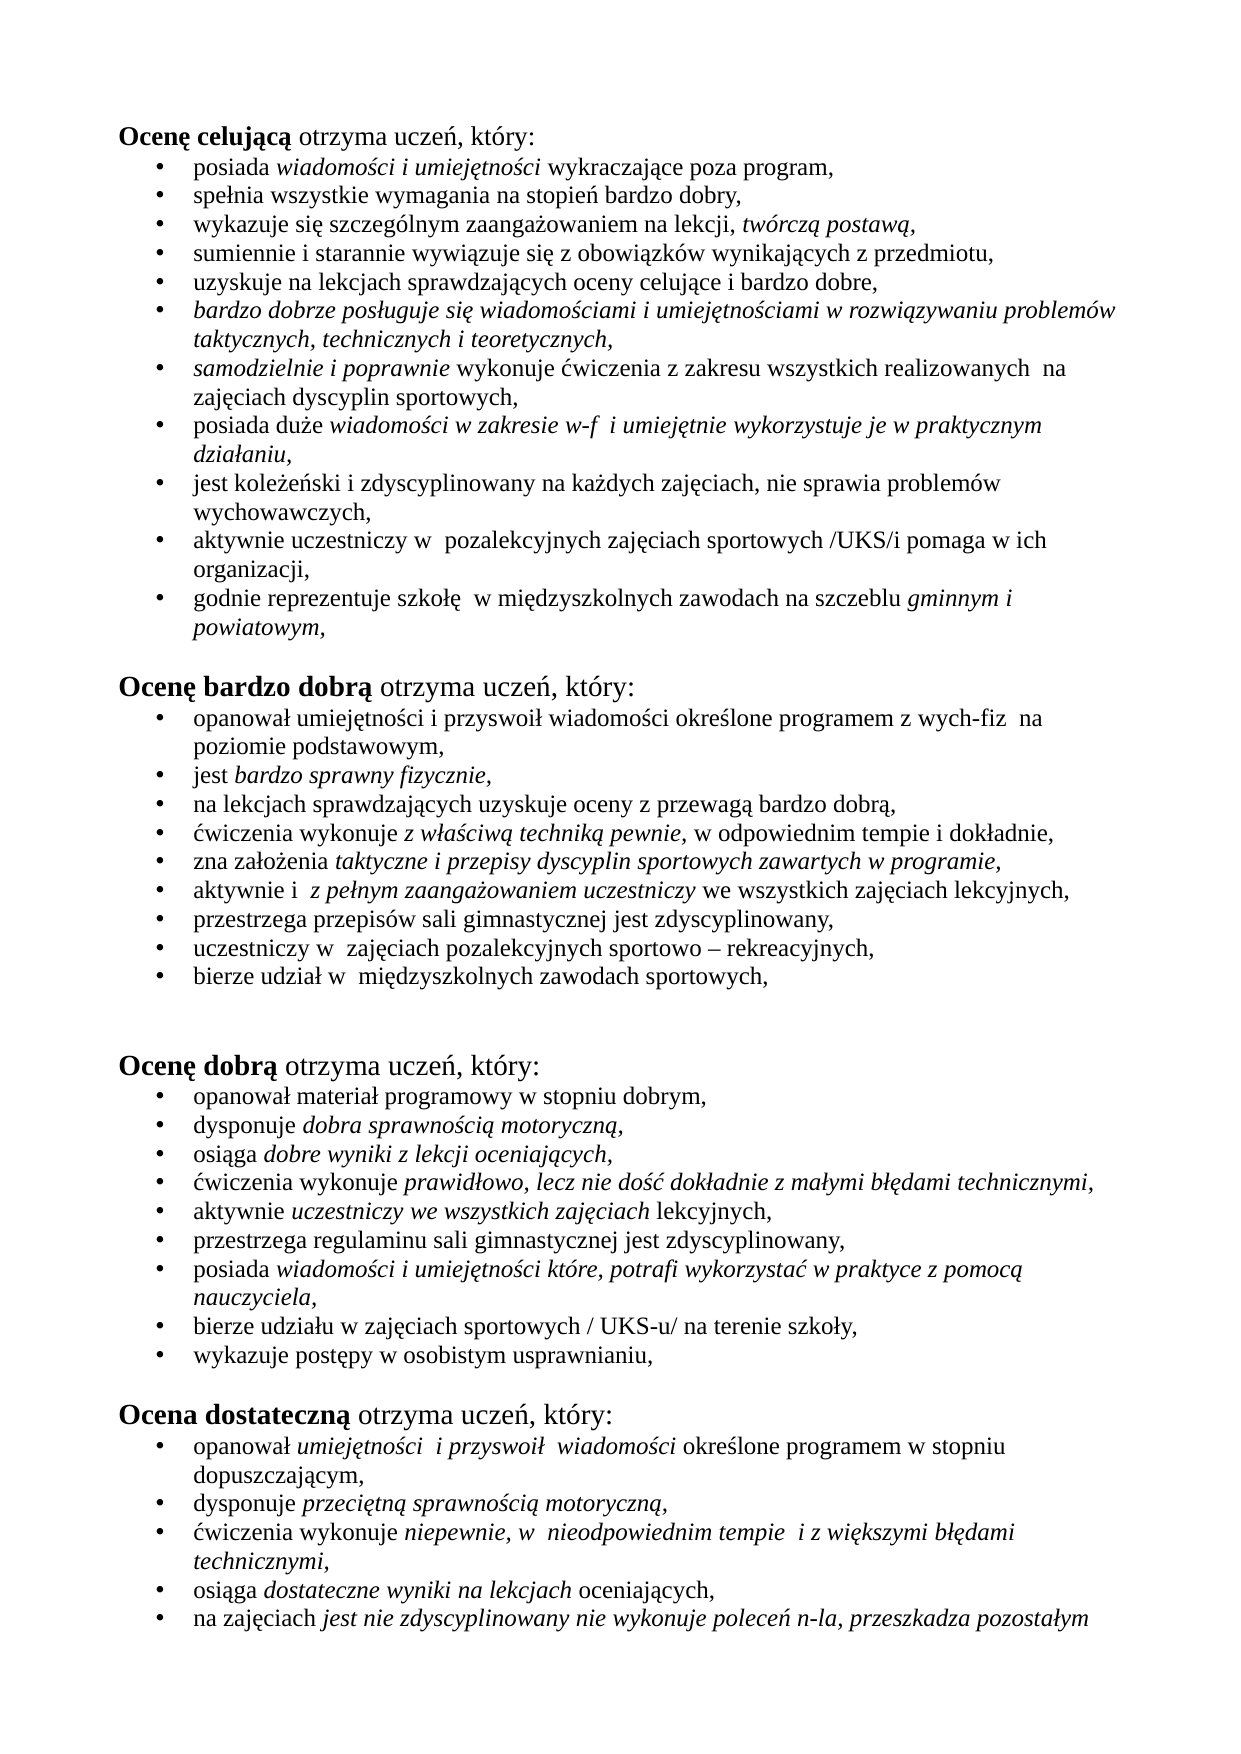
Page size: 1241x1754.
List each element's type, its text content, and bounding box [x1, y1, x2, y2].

list zna założenia taktyczne i przepisy dyscyplin sportowych zawartych w programie, [156, 846, 1122, 875]
list wykazuje postępy w osobistym usprawnianiu, [156, 1340, 1122, 1369]
list bierze udziału w zajęciach sportowych / UKS-u/ na terenie szkoły, [156, 1311, 1122, 1340]
text Ocenę dobrą otrzyma uczeń, który: [118, 1048, 1122, 1081]
list opanował umiejętności i przyswoił wiadomości określone programem w stopniu dopuszczającym, [156, 1431, 1122, 1488]
list ćwiczenia wykonuje prawidłowo, lecz nie dość dokładnie z małymi błędami technicznymi, [156, 1167, 1122, 1196]
list aktywnie uczestniczy w pozalekcyjnych zajęciach sportowych /UKS/i pomaga w ich organizacji, [156, 525, 1122, 583]
list godnie reprezentuje szkołę w międzyszkolnych zawodach na szczeblu gminnym i powiatowym, [156, 583, 1122, 640]
list posiada duże wiadomości w zakresie w-f i umiejętnie wykorzystuje je w praktycznym działaniu, [156, 410, 1122, 468]
list bardzo dobrze posługuje się wiadomościami i umiejętnościami w rozwiązywaniu problemów taktycznych, technicznych i teoretycznych, [156, 295, 1122, 353]
list opanował umiejętności i przyswoił wiadomości określone programem z wych-fiz na poziomie podstawowym, [156, 703, 1122, 760]
list uzyskuje na lekcjach sprawdzających oceny celujące i bardzo dobre, [156, 267, 1122, 295]
text Ocenę celującą otrzyma uczeń, który: [118, 121, 1122, 152]
list posiada wiadomości i umiejętności które, potrafi wykorzystać w praktyce z pomocą nauczyciela, [156, 1254, 1122, 1311]
list posiada wiadomości i umiejętności wykraczające poza program, [156, 152, 1122, 180]
list dysponuje przeciętną sprawnością motoryczną, [156, 1488, 1122, 1517]
list ćwiczenia wykonuje z właściwą techniką pewnie, w odpowiednim tempie i dokładnie, [156, 818, 1122, 846]
list osiąga dobre wyniki z lekcji oceniających, [156, 1139, 1122, 1167]
list uczestniczy w zajęciach pozalekcyjnych sportowo – rekreacyjnych, [156, 933, 1122, 961]
list dysponuje dobra sprawnością motoryczną, [156, 1110, 1122, 1139]
list jest bardzo sprawny fizycznie, [156, 760, 1122, 789]
list na zajęciach jest nie zdyscyplinowany nie wykonuje poleceń n-la, przeszkadza pozostałym [156, 1603, 1122, 1632]
list osiąga dostateczne wyniki na lekcjach oceniających, [156, 1575, 1122, 1603]
list spełnia wszystkie wymagania na stopień bardzo dobry, [156, 180, 1122, 209]
text Ocena dostateczną otrzyma uczeń, który: [118, 1397, 1122, 1431]
list przestrzega przepisów sali gimnastycznej jest zdyscyplinowany, [156, 904, 1122, 933]
list przestrzega regulaminu sali gimnastycznej jest zdyscyplinowany, [156, 1225, 1122, 1254]
list wykazuje się szczególnym zaangażowaniem na lekcji, twórczą postawą, [156, 209, 1122, 238]
text Ocenę bardzo dobrą otrzyma uczeń, który: [118, 669, 1122, 703]
list aktywnie i z pełnym zaangażowaniem uczestniczy we wszystkich zajęciach lekcyjnych, [156, 875, 1122, 904]
list samodzielnie i poprawnie wykonuje ćwiczenia z zakresu wszystkich realizowanych na zajęciach dyscyplin sportowych, [156, 353, 1122, 410]
list sumiennie i starannie wywiązuje się z obowiązków wynikających z przedmiotu, [156, 238, 1122, 267]
list bierze udział w międzyszkolnych zawodach sportowych, [156, 961, 1122, 990]
list na lekcjach sprawdzających uzyskuje oceny z przewagą bardzo dobrą, [156, 789, 1122, 818]
list jest koleżeński i zdyscyplinowany na każdych zajęciach, nie sprawia problemów wychowawczych, [156, 468, 1122, 525]
list aktywnie uczestniczy we wszystkich zajęciach lekcyjnych, [156, 1196, 1122, 1225]
list opanował materiał programowy w stopniu dobrym, [156, 1081, 1122, 1110]
list ćwiczenia wykonuje niepewnie, w nieodpowiednim tempie i z większymi błędami technicznymi, [156, 1517, 1122, 1575]
